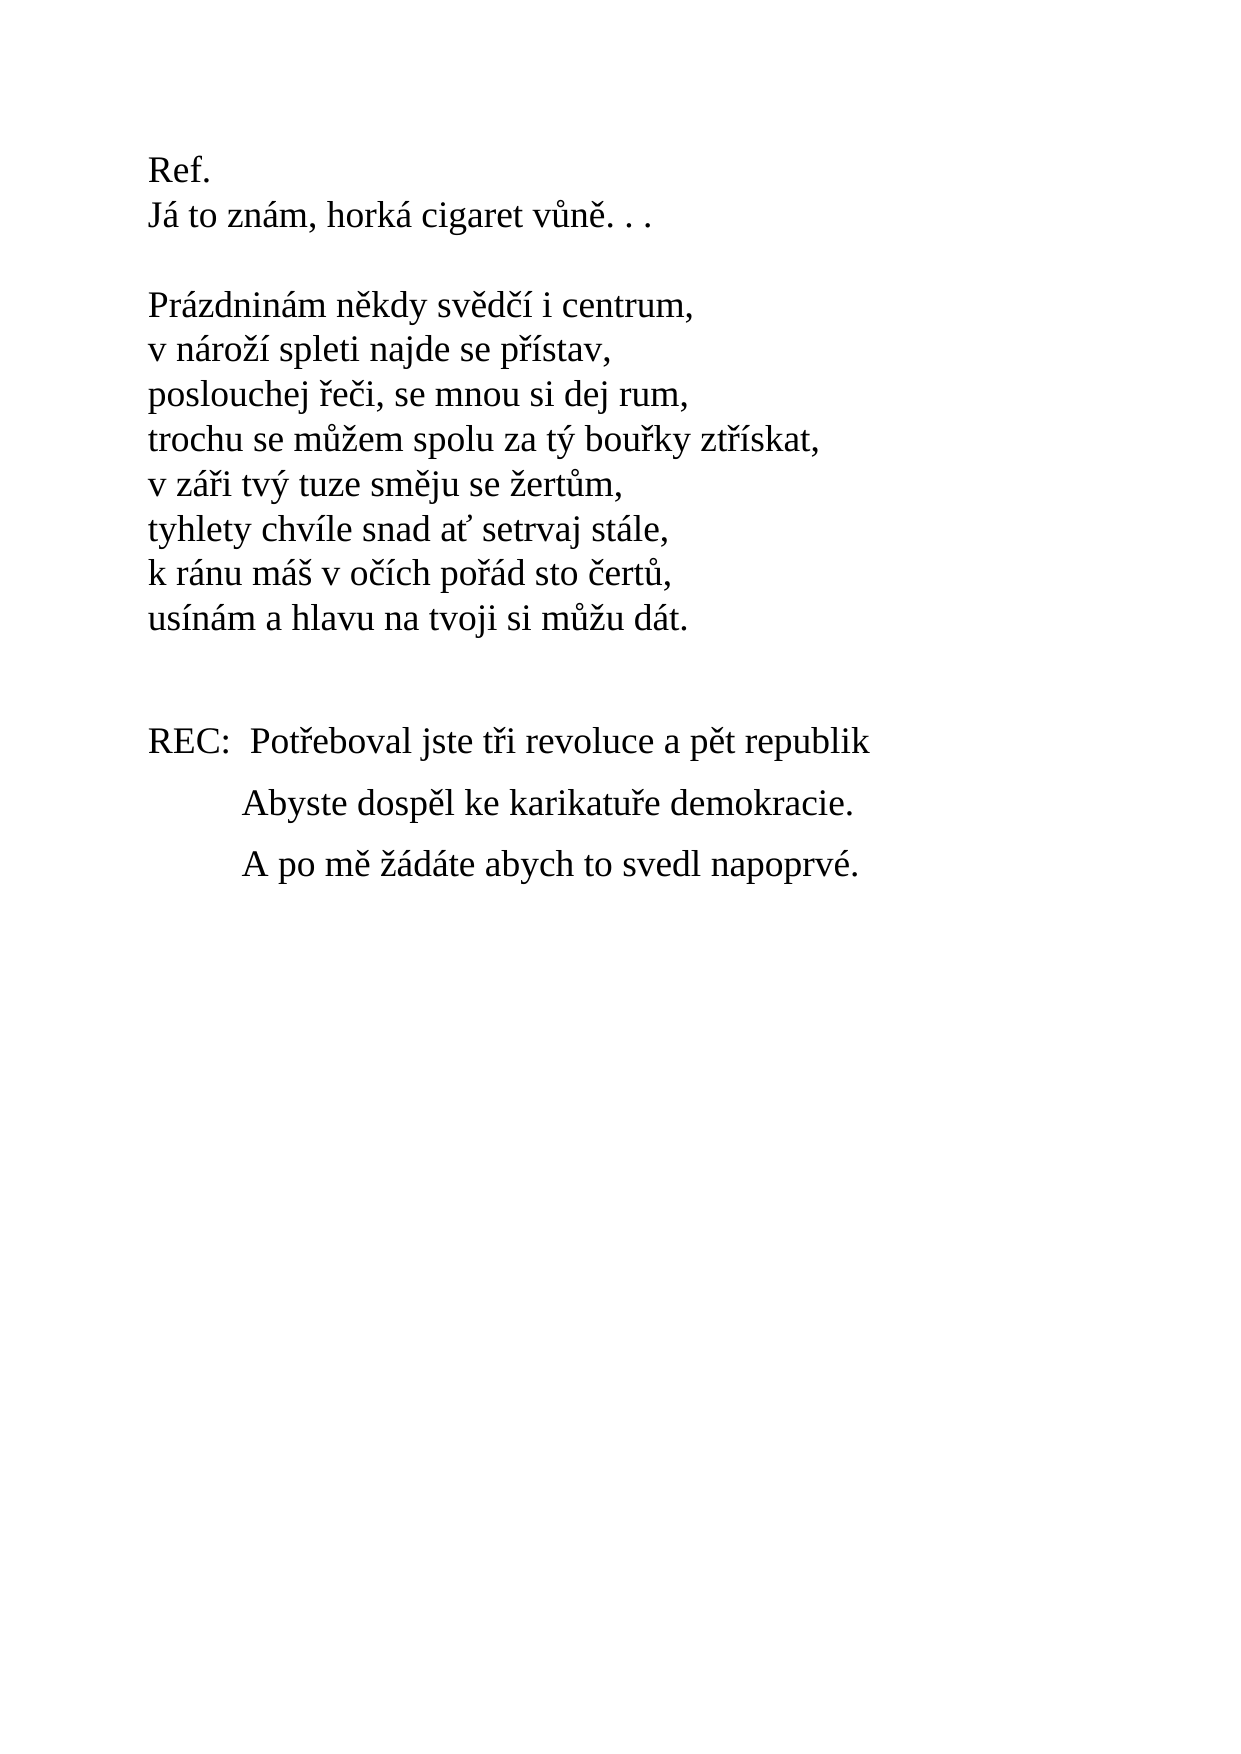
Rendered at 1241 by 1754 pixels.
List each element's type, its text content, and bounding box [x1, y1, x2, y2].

text Abyste dospěl ke karikatuře demokracie. [148, 780, 1093, 823]
text A po mě žádáte abych to svedl napoprvé. [148, 841, 1093, 884]
text REC: Potřeboval jste tři revoluce a pět republik [148, 718, 1093, 762]
text Ref. Já to znám, horká cigaret vůně. . . Prázdninám někdy svědčí i centrum, v nároží spleti najde se přístav, poslouchej řeči, se mnou si dej rum, trochu se můžem spolu za tý bouřky ztřískat, v záři tvý tuze směju se žertům, tyhlety chvíle snad ať setrvaj stále, k ránu máš v očích pořád sto čertů, usínám a hlavu na tvoji si můžu dát. [148, 148, 1093, 639]
